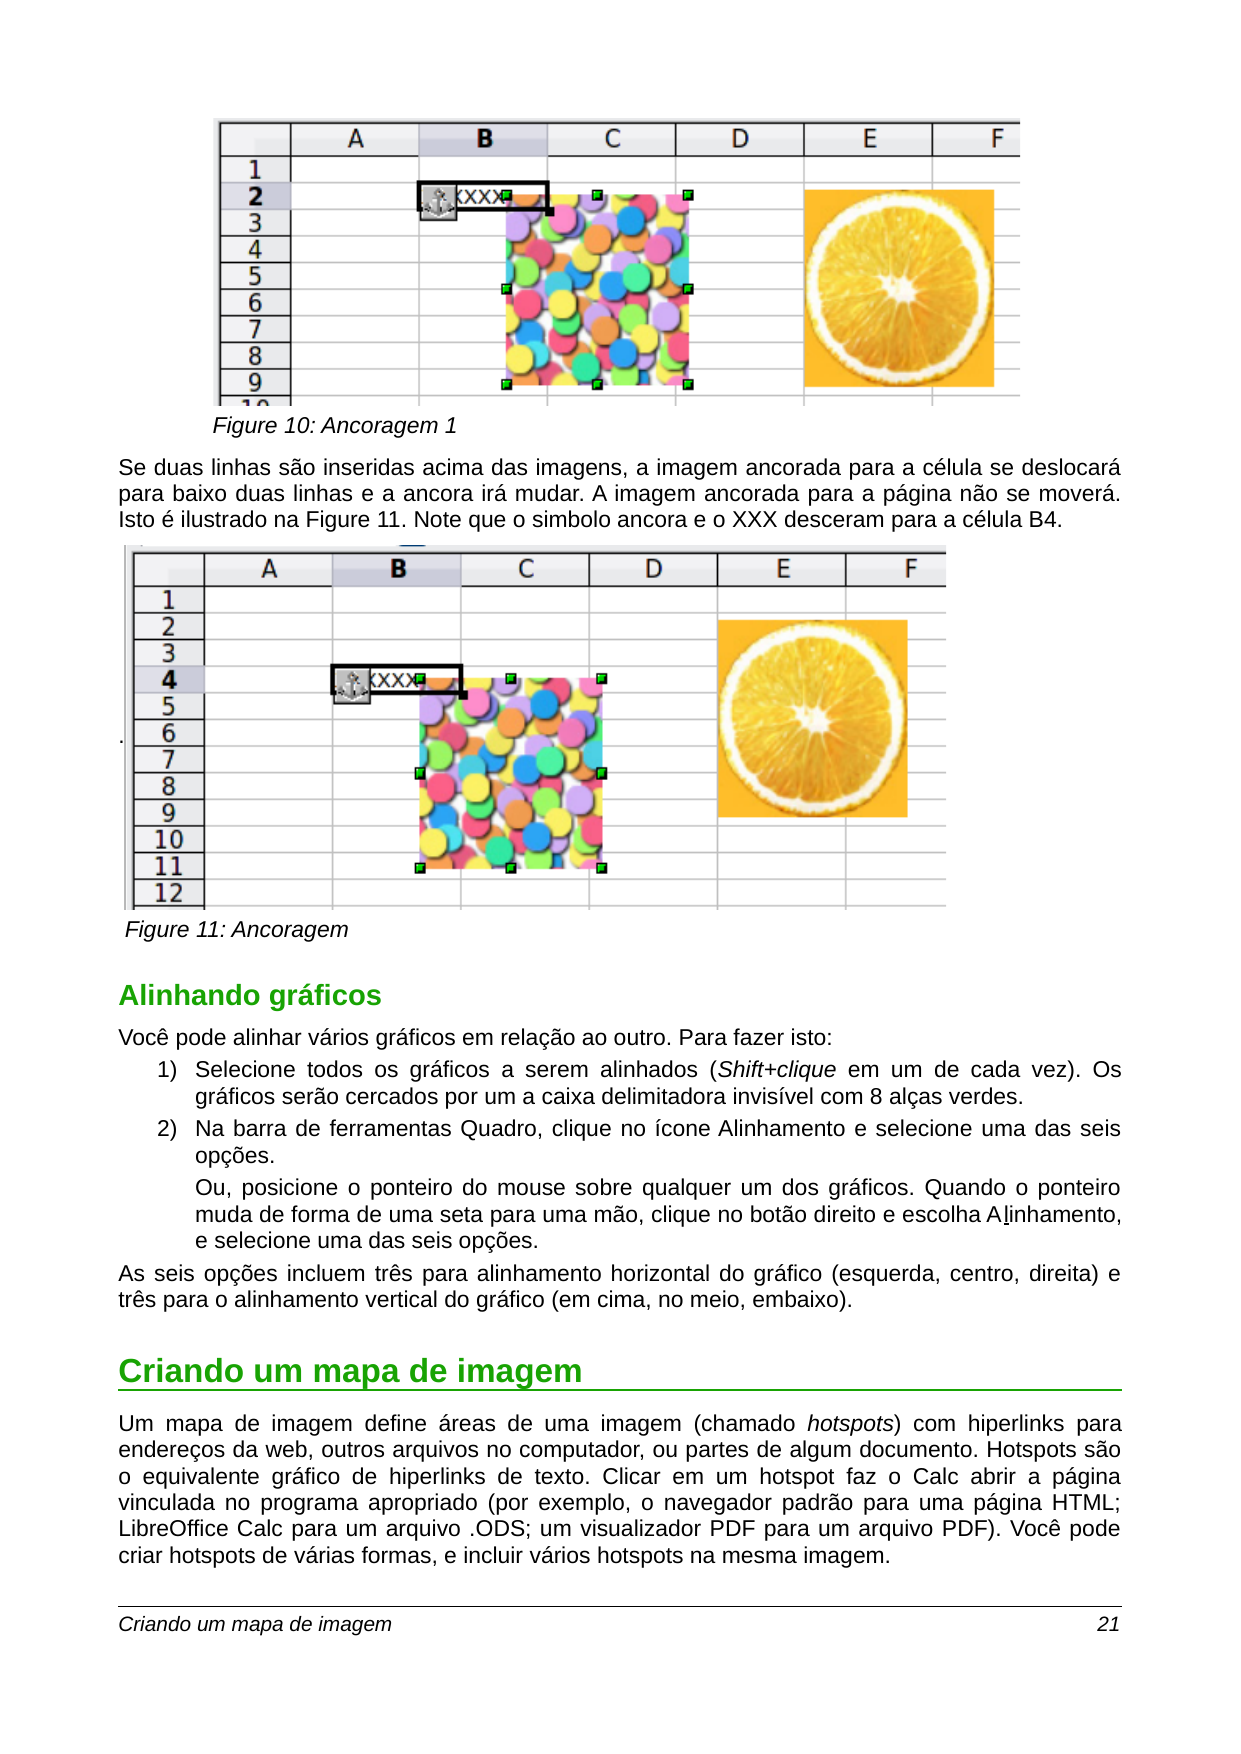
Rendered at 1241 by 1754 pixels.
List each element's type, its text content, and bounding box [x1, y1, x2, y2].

list Na barra de ferramentas Quadro, clique no ícone Alinhamento e selecione uma das seis opções. [177, 1115, 1122, 1168]
text Se duas linhas são inseridas acima das imagens, a imagem ancorada para a célula se deslocará para baixo duas linhas e a ancora irá mudar. A imagem ancorada para a página não se moverá. Isto é ilustrado na Figure 11. Note que o simbolo ancora e o XXX desceram para a célula B4. [118, 454, 1122, 533]
list As seis opções incluem três para alinhamento horizontal do gráfico (esquerda, centro, direita) e três para o alinhamento vertical do gráfico (em cima, no meio, embaixo). [118, 1259, 1122, 1312]
text Figure 10: Ancoragem 1 [212, 412, 1028, 438]
subtitle Alinhando gráficos [118, 978, 1122, 1011]
list Você pode alinhar vários gráficos em relação ao outro. Para fazer isto: [118, 1023, 1122, 1050]
picture [212, 118, 1021, 406]
text Figure 11: Ancoragem [124, 916, 946, 942]
picture [124, 545, 947, 910]
list Selecione todos os gráficos a serem alinhados (Shift+clique em um de cada vez). Os gráficos serão cercados por um a caixa delimitadora invisível com 8 alças verdes. [177, 1056, 1122, 1109]
subtitle Criando um mapa de imagem [118, 1351, 1122, 1389]
list Ou, posicione o ponteiro do mouse sobre qualquer um dos gráficos. Quando o ponteiro muda de forma de uma seta para uma mão, clique no botão direito e escolha Alinhamento, e selecione uma das seis opções. [195, 1174, 1122, 1253]
text . [118, 545, 1122, 942]
text Um mapa de imagem define áreas de uma imagem (chamado hotspots) com hiperlinks para endereços da web, outros arquivos no computador, ou partes de algum documento. Hotspots são o equivalente gráfico de hiperlinks de texto. Clicar em um hotspot faz o Calc abrir a página vinculada no programa apropriado (por exemplo, o navegador padrão para uma página HTML; LibreOffice Calc para um arquivo .ODS; um visualizador PDF para um arquivo PDF). Você pode criar hotspots de várias formas, e incluir vários hotspots na mesma imagem. [118, 1410, 1122, 1568]
